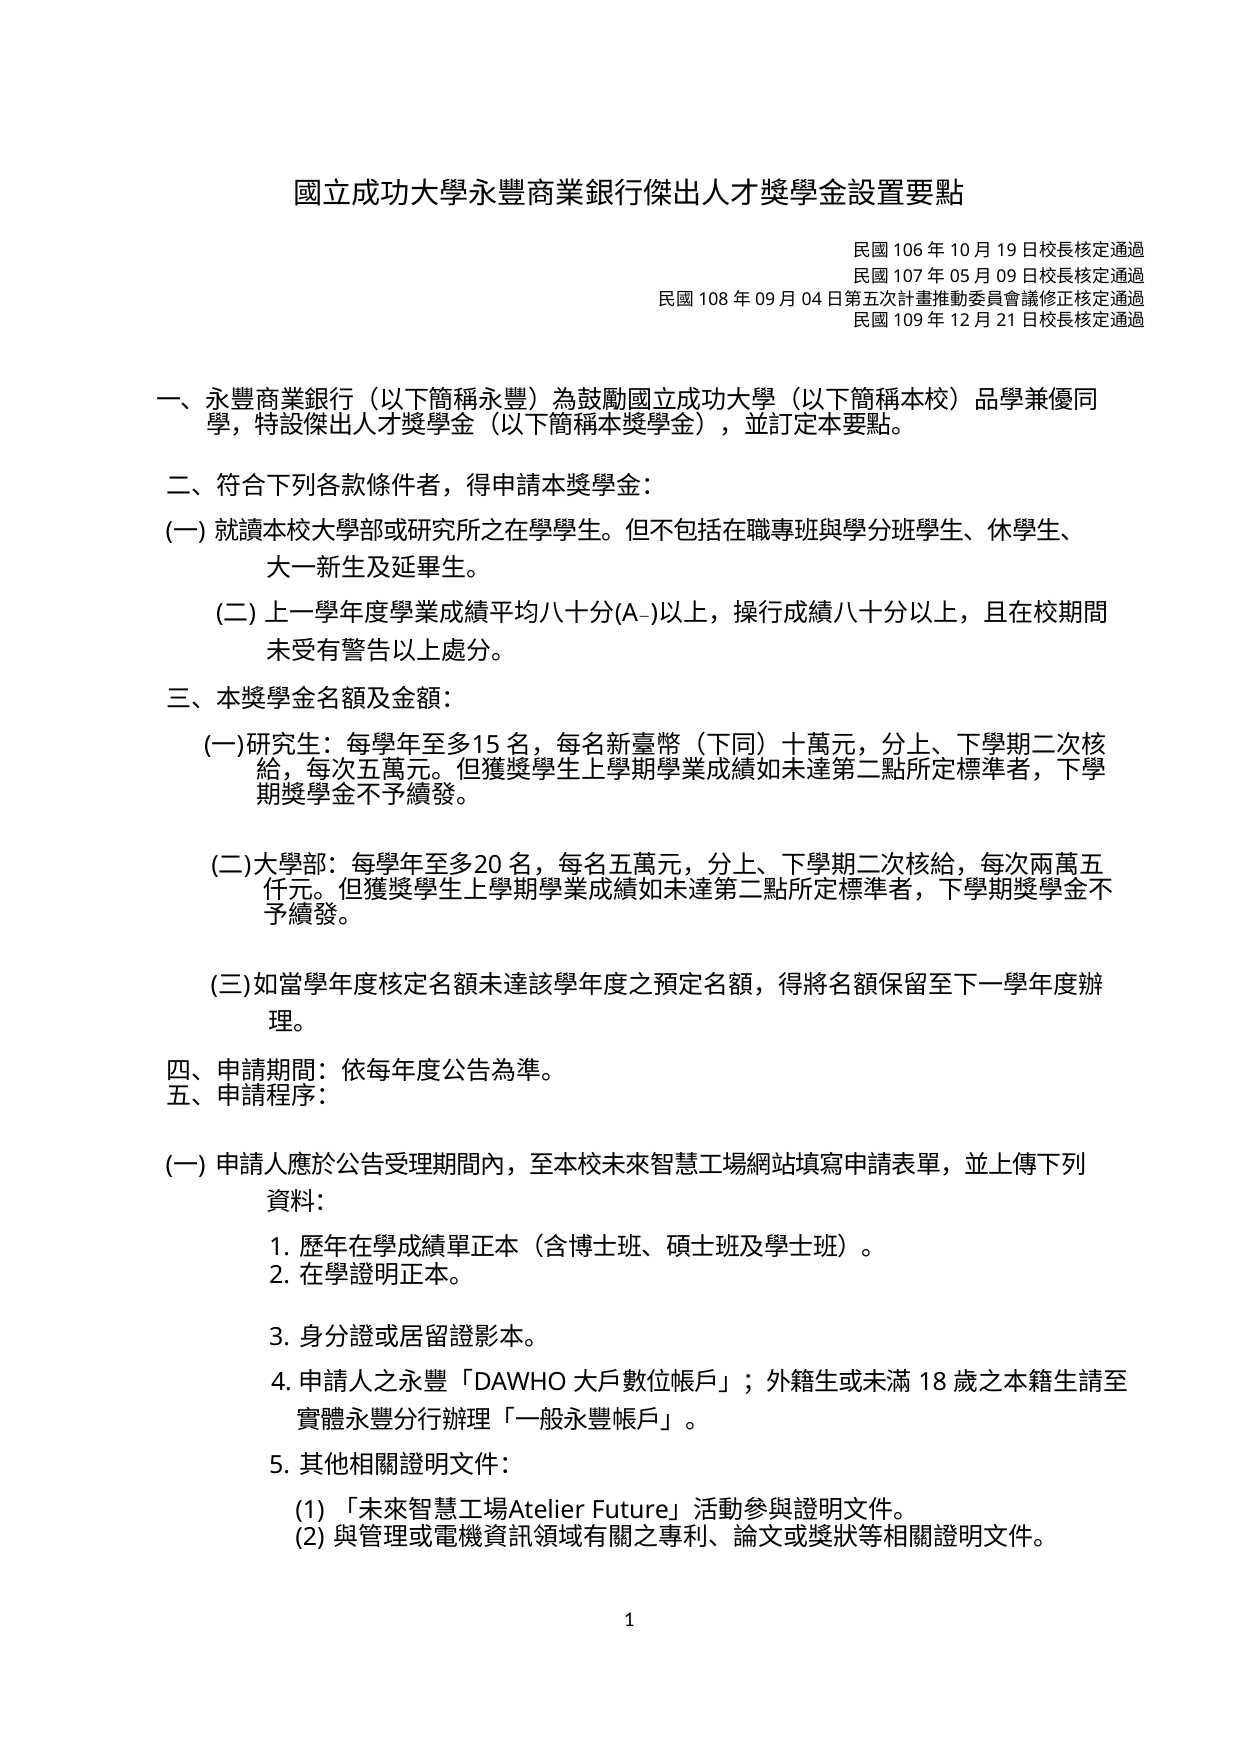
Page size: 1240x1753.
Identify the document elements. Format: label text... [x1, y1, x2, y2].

text 予續發。 [263, 904, 1231, 929]
text 實體永豐分行辦理「一般永豐帳戶」。 [296, 1408, 767, 1433]
text (2) 與管理或電機資訊領域有關之專利、論文或獎狀等相關證明文件。 [295, 1524, 1154, 1551]
text 理。 [269, 1011, 338, 1036]
text 4. 申請人之永豐「DAWHO 大戶數位帳戶」；外籍生或未滿 18 歲之本籍生請至 [271, 1368, 1231, 1396]
text 未受有警告以上處分。 [266, 639, 536, 664]
text (一) 申請人應於公告受理期間內，至本校未來智慧工場網站填寫申請表單，並上傳下列 [165, 1151, 1231, 1179]
text 國立成功大學永豐商業銀行傑出人才獎學金設置要點 [293, 180, 1049, 209]
text 3. 身分證或居留證影本。 [269, 1323, 570, 1351]
text 大一新生及延畢生。 [266, 557, 511, 582]
text 期獎學金不予續發。 [256, 784, 1231, 809]
text (1) 「未來智慧工場Atelier Future」活動參與證明文件。 [295, 1496, 1154, 1524]
text 仟元。但獲獎學生上學期學業成績如未達第二點所定標準者，下學期獎學金不 [263, 879, 1231, 904]
text (二)大學部：每學年至多20 名，每名五萬元，分上、下學期二次核給，每次兩萬五 [211, 851, 1231, 879]
text 民國 106 年 10 月 19 日校長核定通過 [853, 240, 1161, 258]
text 民國 109 年 12 月 21 日校長核定通過 [853, 310, 1191, 330]
text 5. 其他相關證明文件： [269, 1451, 542, 1479]
text 四、申請期間：依每年度公告為準。 [166, 1059, 608, 1084]
text 三、本獎學金名額及金額： [166, 688, 493, 713]
text 1 [624, 1607, 648, 1632]
text 學，特設傑出人才獎學金（以下簡稱本獎學金），並訂定本要點。 [206, 413, 1231, 438]
text (三)如當學年度核定名額未達該學年度之預定名額，得將名額保留至下一學年度辦 [210, 973, 1231, 998]
text (二) 上一學年度學業成績平均八十分(A－)以上，操行成績八十分以上，且在校期間 [216, 599, 1230, 627]
text 2. 在學證明正本。 [269, 1261, 963, 1289]
text 資料： [266, 1191, 361, 1216]
text 給，每次五萬元。但獲獎學生上學期學業成績如未達第二點所定標準者，下學 [256, 759, 1231, 784]
text 一、永豐商業銀行（以下簡稱永豐）為鼓勵國立成功大學（以下簡稱本校）品學兼優同 [156, 388, 1231, 413]
text (一) 就讀本校大學部或研究所之在學學生。但不包括在職專班與學分班學生、休學生、 [165, 517, 1231, 545]
text 1. 歷年在學成績單正本（含博士班、碩士班及學士班）。 [269, 1233, 963, 1261]
text 五、申請程序： [166, 1084, 608, 1109]
text 民國 107 年 05 月 09 日校長核定通過 [853, 267, 1191, 287]
text (一)研究生：每學年至多15 名，每名新臺幣（下同）十萬元，分上、下學期二次核 [204, 731, 1231, 759]
text 二、符合下列各款條件者，得申請本獎學金： [166, 474, 723, 499]
text 民國 108 年 09 月 04 日第五次計畫推動委員會議修正核定通過 [658, 287, 1191, 310]
